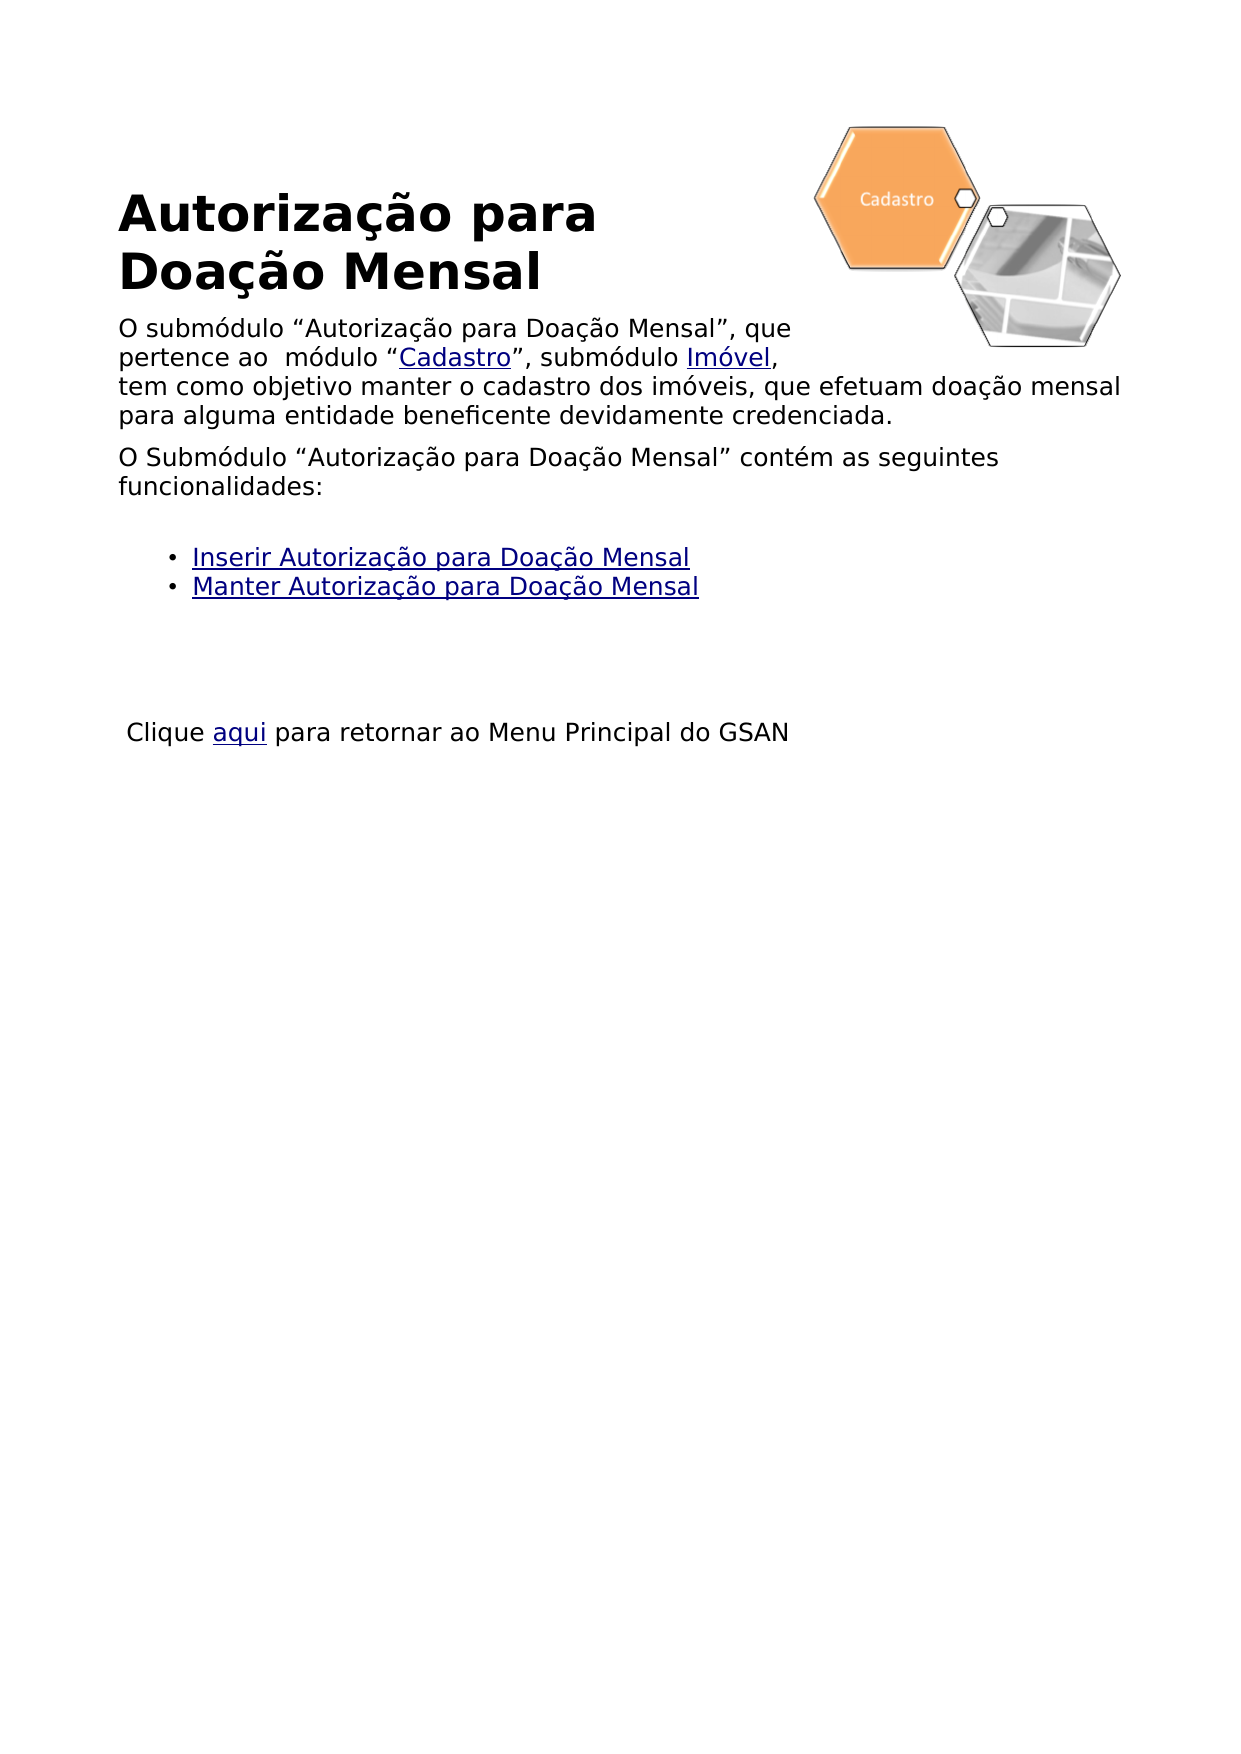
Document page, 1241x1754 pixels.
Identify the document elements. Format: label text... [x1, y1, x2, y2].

picture [809, 118, 1123, 353]
text Clique aqui para retornar ao Menu Principal do GSAN [118, 631, 1122, 748]
list Manter Autorização para Doação Mensal [177, 572, 1122, 602]
subtitle Autorização para Doação Mensal [118, 185, 809, 301]
text O Submódulo “Autorização para Doação Mensal” contém as seguintes funcionalidades: [118, 443, 1122, 501]
text O submódulo “Autorização para Doação Mensal”, que pertence ao módulo “Cadastro”, submódulo Imóvel, tem como objetivo manter o cadastro dos imóveis, que efetuam doação mensal para alguma entidade beneficente devidamente credenciada. [118, 314, 1122, 430]
list Inserir Autorização para Doação Mensal [177, 543, 1122, 572]
